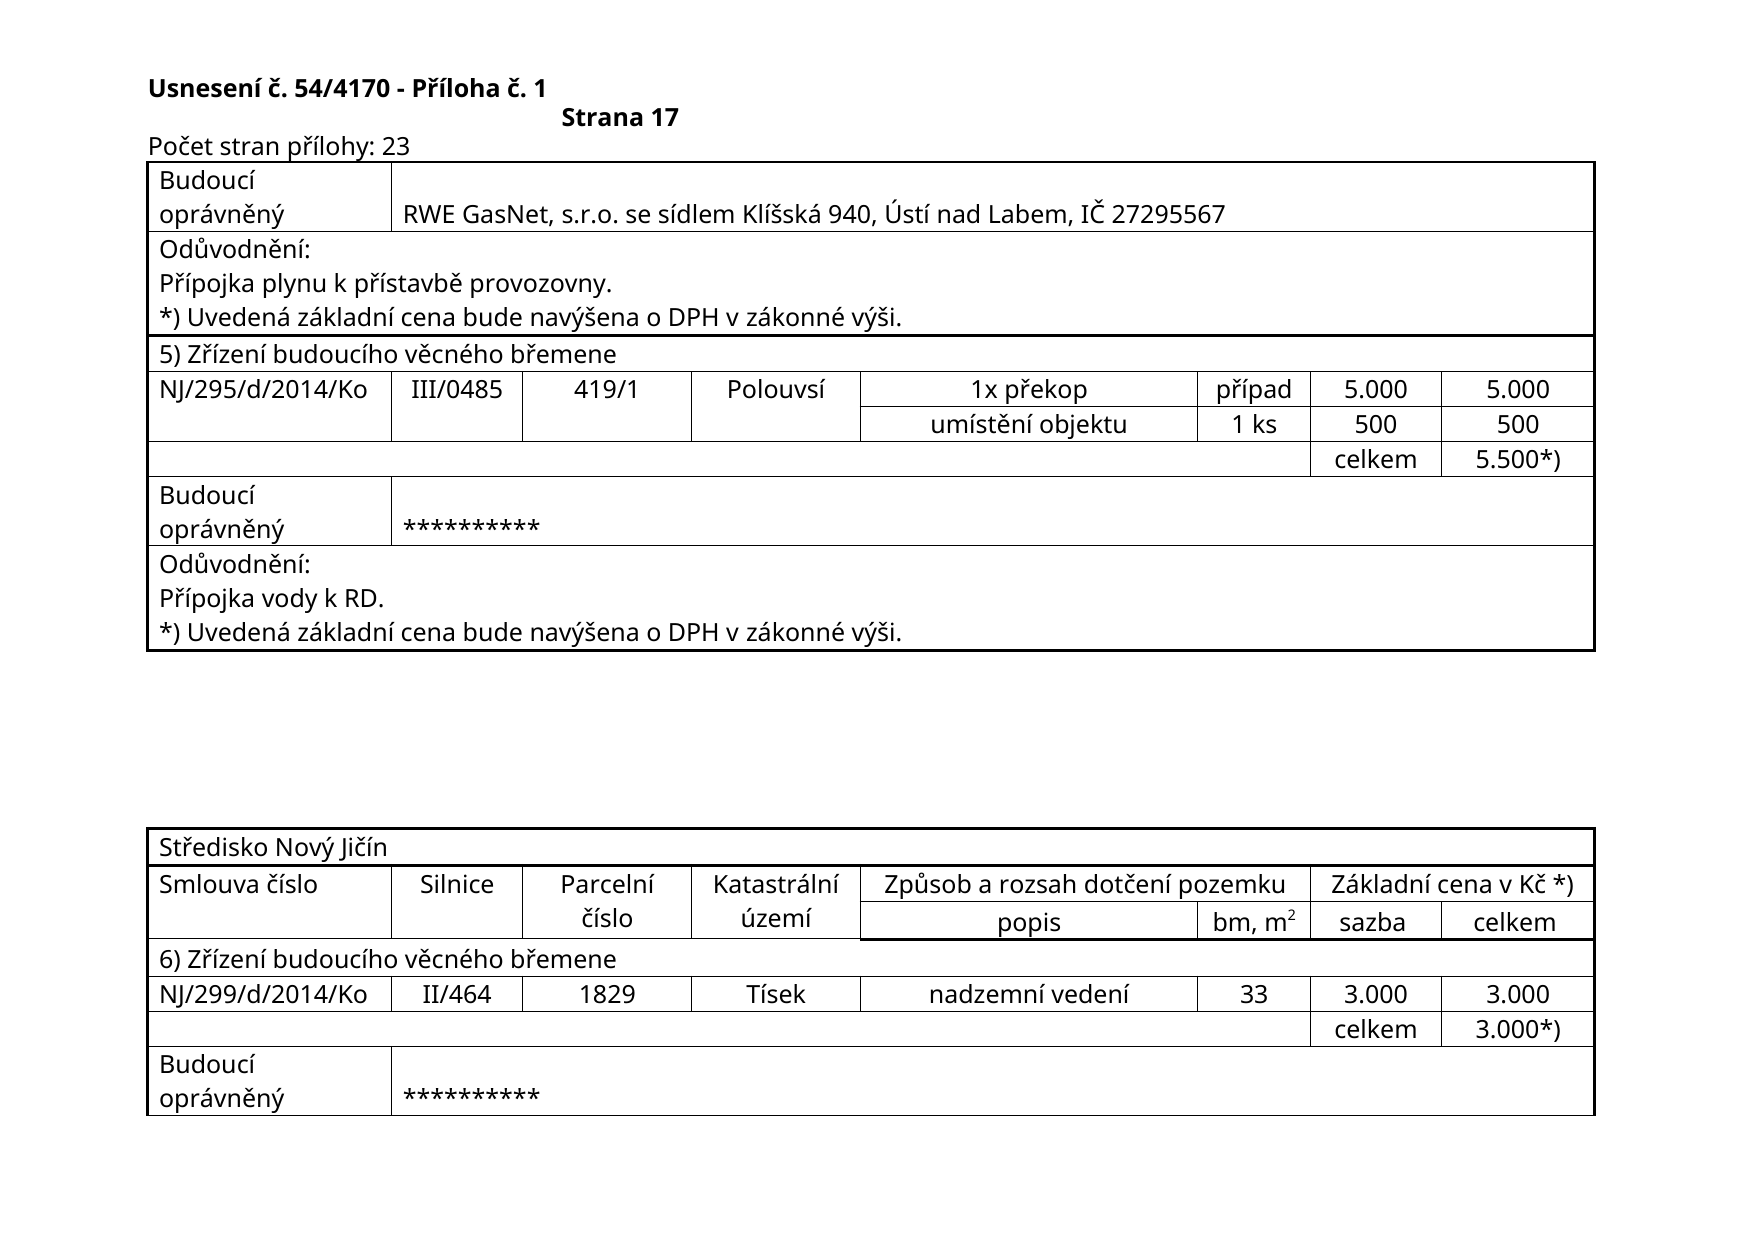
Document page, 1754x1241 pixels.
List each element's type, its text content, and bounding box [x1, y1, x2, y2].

table_cell ********** [392, 477, 1593, 545]
table_cell 5) Zřízení budoucího věcného břemene [149, 337, 1593, 371]
table_cell popis [861, 902, 1197, 938]
table_cell ********** [392, 1047, 1593, 1115]
table_cell Parcelní číslo [523, 867, 691, 938]
table_cell Tísek [692, 977, 860, 1011]
table_cell 1x překop [861, 372, 1197, 406]
table_cell celkem [1442, 902, 1593, 938]
table_cell 419/1 [523, 372, 691, 441]
table_cell umístění objektu [861, 407, 1197, 441]
table_cell Budoucí oprávněný [149, 477, 391, 545]
table_header Středisko Nový Jičín [149, 830, 1593, 864]
table_cell 5.000 [1442, 372, 1593, 406]
table_cell NJ/295/d/2014/Ko [149, 372, 391, 441]
table_cell RWE GasNet, s.r.o. se sídlem Klíšská 940, Ústí nad Labem, IČ 27295567 [392, 163, 1593, 231]
table_cell II/464 [392, 977, 522, 1011]
table_cell Budoucí oprávněný [149, 1047, 391, 1115]
table_cell 1 ks [1198, 407, 1310, 441]
table_cell 5.000 [1311, 372, 1441, 406]
table_cell 500 [1311, 407, 1441, 441]
table_cell 1829 [523, 977, 691, 1011]
table_cell nadzemní vedení [861, 977, 1197, 1011]
table_cell sazba [1311, 902, 1441, 938]
table_cell Základní cena v Kč *) [1311, 867, 1593, 901]
table_cell případ [1198, 372, 1310, 406]
table_cell Odůvodnění: Přípojka vody k RD. *) Uvedená základní cena bude navýšena o DPH v zákonné výši. [149, 546, 1593, 649]
table_cell [149, 442, 1310, 476]
table_cell 3.000 [1311, 977, 1441, 1011]
table_cell Odůvodnění: Přípojka plynu k přístavbě provozovny. *) Uvedená základní cena bude navýšena o DPH v zákonné výši. [149, 232, 1593, 334]
table_cell celkem [1311, 442, 1441, 476]
table_cell Silnice [392, 867, 522, 938]
table_cell bm, m2 [1198, 902, 1310, 938]
table_cell NJ/299/d/2014/Ko [149, 977, 391, 1011]
table_cell Smlouva číslo [149, 867, 391, 938]
table_cell Způsob a rozsah dotčení pozemku [861, 867, 1310, 901]
table_cell 3.000*) [1442, 1012, 1593, 1046]
table_cell 3.000 [1442, 977, 1593, 1011]
table_cell 6) Zřízení budoucího věcného břemene [149, 939, 1593, 976]
table_cell Budoucí oprávněný [149, 163, 391, 231]
table_cell [149, 1012, 1310, 1046]
table_cell Polouvsí [692, 372, 860, 441]
table_cell 5.500*) [1442, 442, 1593, 476]
table_cell Katastrální území [692, 867, 860, 938]
table_cell 500 [1442, 407, 1593, 441]
table_cell celkem [1311, 1012, 1441, 1046]
table_cell III/0485 [392, 372, 522, 441]
table_cell 33 [1198, 977, 1310, 1011]
